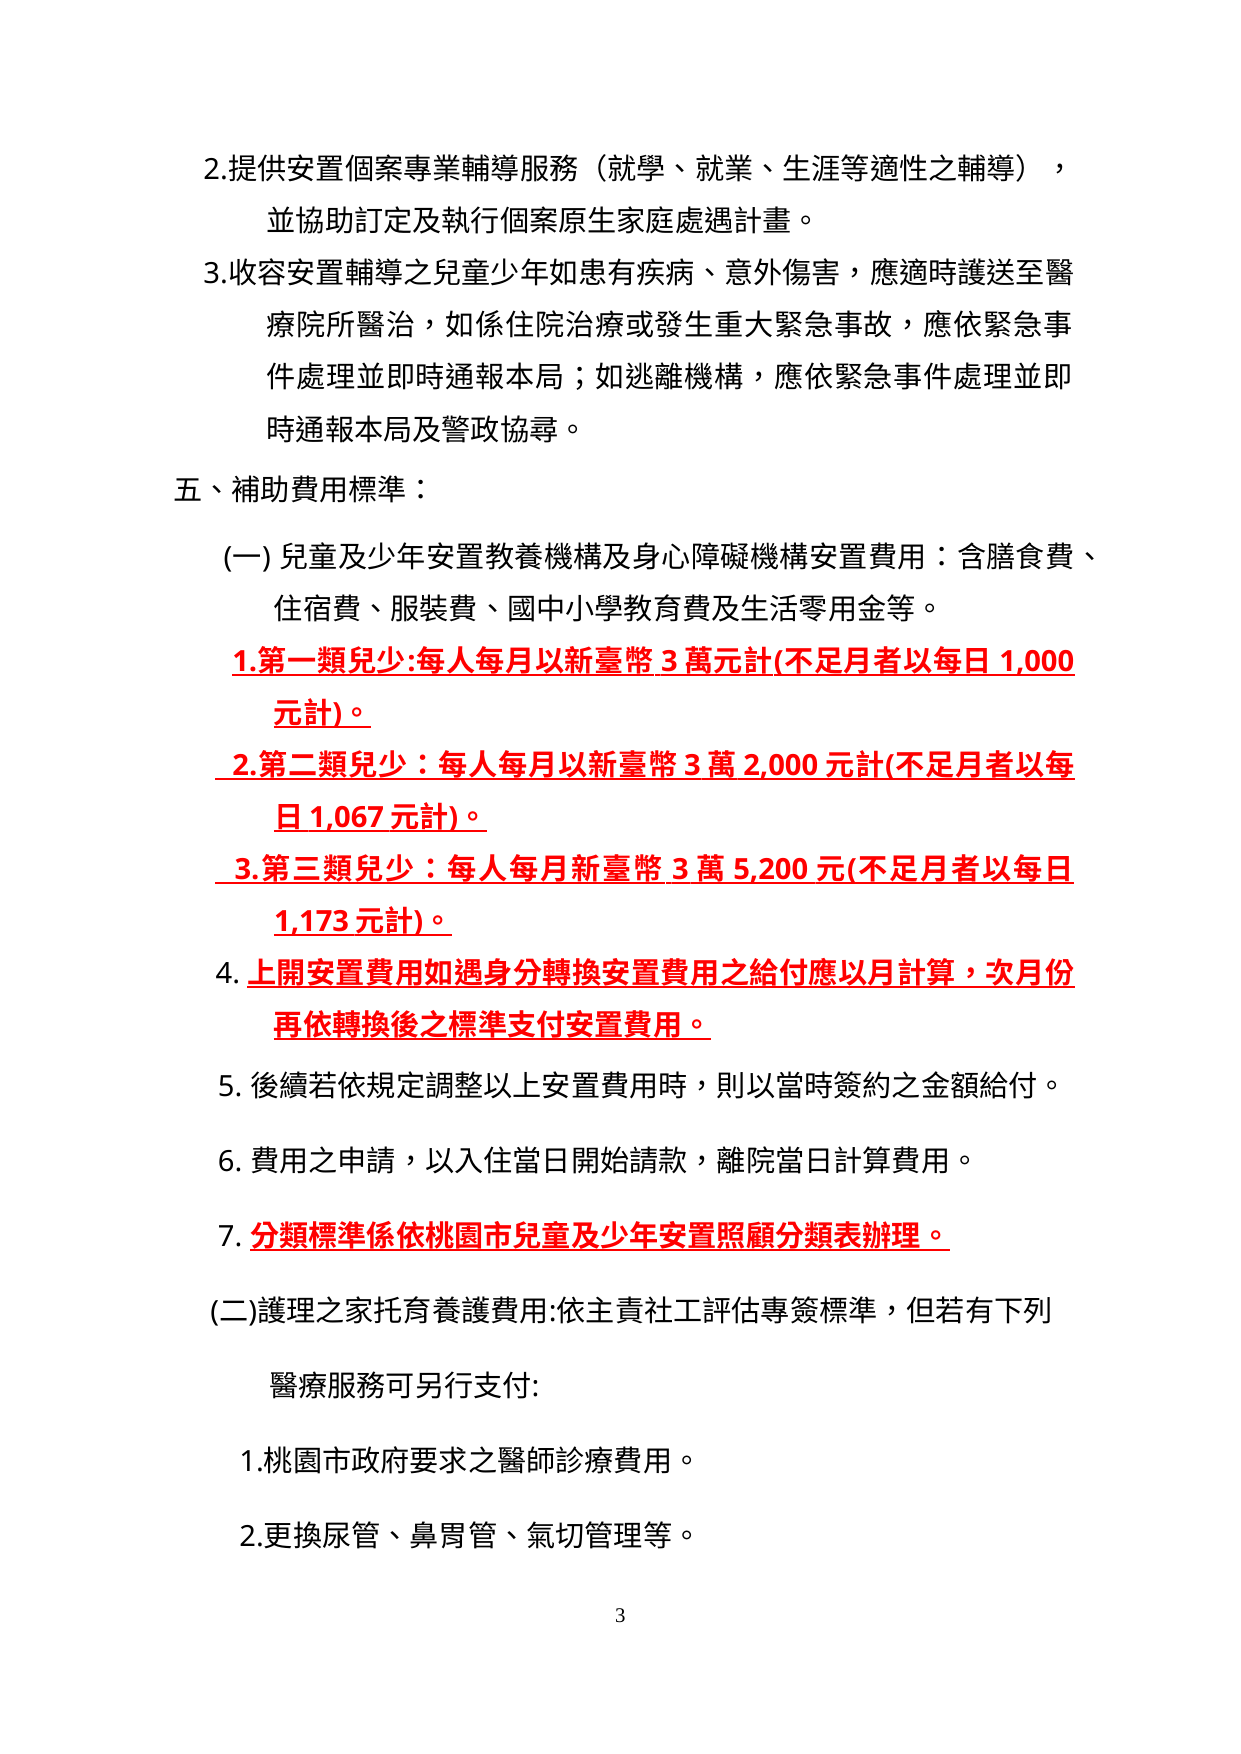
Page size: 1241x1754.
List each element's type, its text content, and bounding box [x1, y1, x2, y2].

text 2.更換尿管、鼻胃管、氣切管理等。 [239, 1496, 1075, 1571]
text 3.收容安置輔導之兒童少年如患有疾病、意外傷害，應適時護送至醫療院所醫治，如係住院治療或發生重大緊急事故，應依緊急事件處理並即時通報本局；如逃離機構，應依緊急事件處理並即時通報本局及警政協尋。 [165, 242, 1075, 450]
text 1.第一類兒少:每人每月以新臺幣3萬元計(不足月者以每日1,000元計)。 [215, 629, 1075, 734]
text 五、補助費用標準： [165, 450, 1075, 525]
text (一) 兒童及少年安置教養機構及身心障礙機構安置費用：含膳食費、住宿費、服裝費、國中小學教育費及生活零用金等。 [215, 525, 1075, 629]
text 5. 後續若依規定調整以上安置費用時，則以當時簽約之金額給付。 [210, 1046, 1075, 1121]
text 1.桃園市政府要求之醫師診療費用。 [239, 1421, 1075, 1496]
text 7. 分類標準係依桃園市兒童及少年安置照顧分類表辦理。 [210, 1196, 1075, 1271]
text (二)護理之家托育養護費用:依主責社工評估專簽標準，但若有下列醫療服務可另行支付: [210, 1271, 1075, 1421]
text 6. 費用之申請，以入住當日開始請款，離院當日計算費用。 [210, 1121, 1075, 1196]
text 2.提供安置個案專業輔導服務（就學、就業、生涯等適性之輔導），並協助訂定及執行個案原生家庭處遇計畫。 [165, 138, 1075, 242]
text 日1,067元計)。 [215, 780, 1075, 838]
text 3.第三類兒少：每人每月新臺幣3萬5,200元(不足月者以每日1,173元計)。 [215, 838, 1075, 942]
text 4. 上開安置費用如遇身分轉換安置費用之給付應以月計算，次月份再依轉換後之標準支付安置費用。 [215, 942, 1075, 1046]
text 2.第二類兒少：每人每月以新臺幣3萬2,000元計(不足月者以每 [215, 734, 1075, 778]
